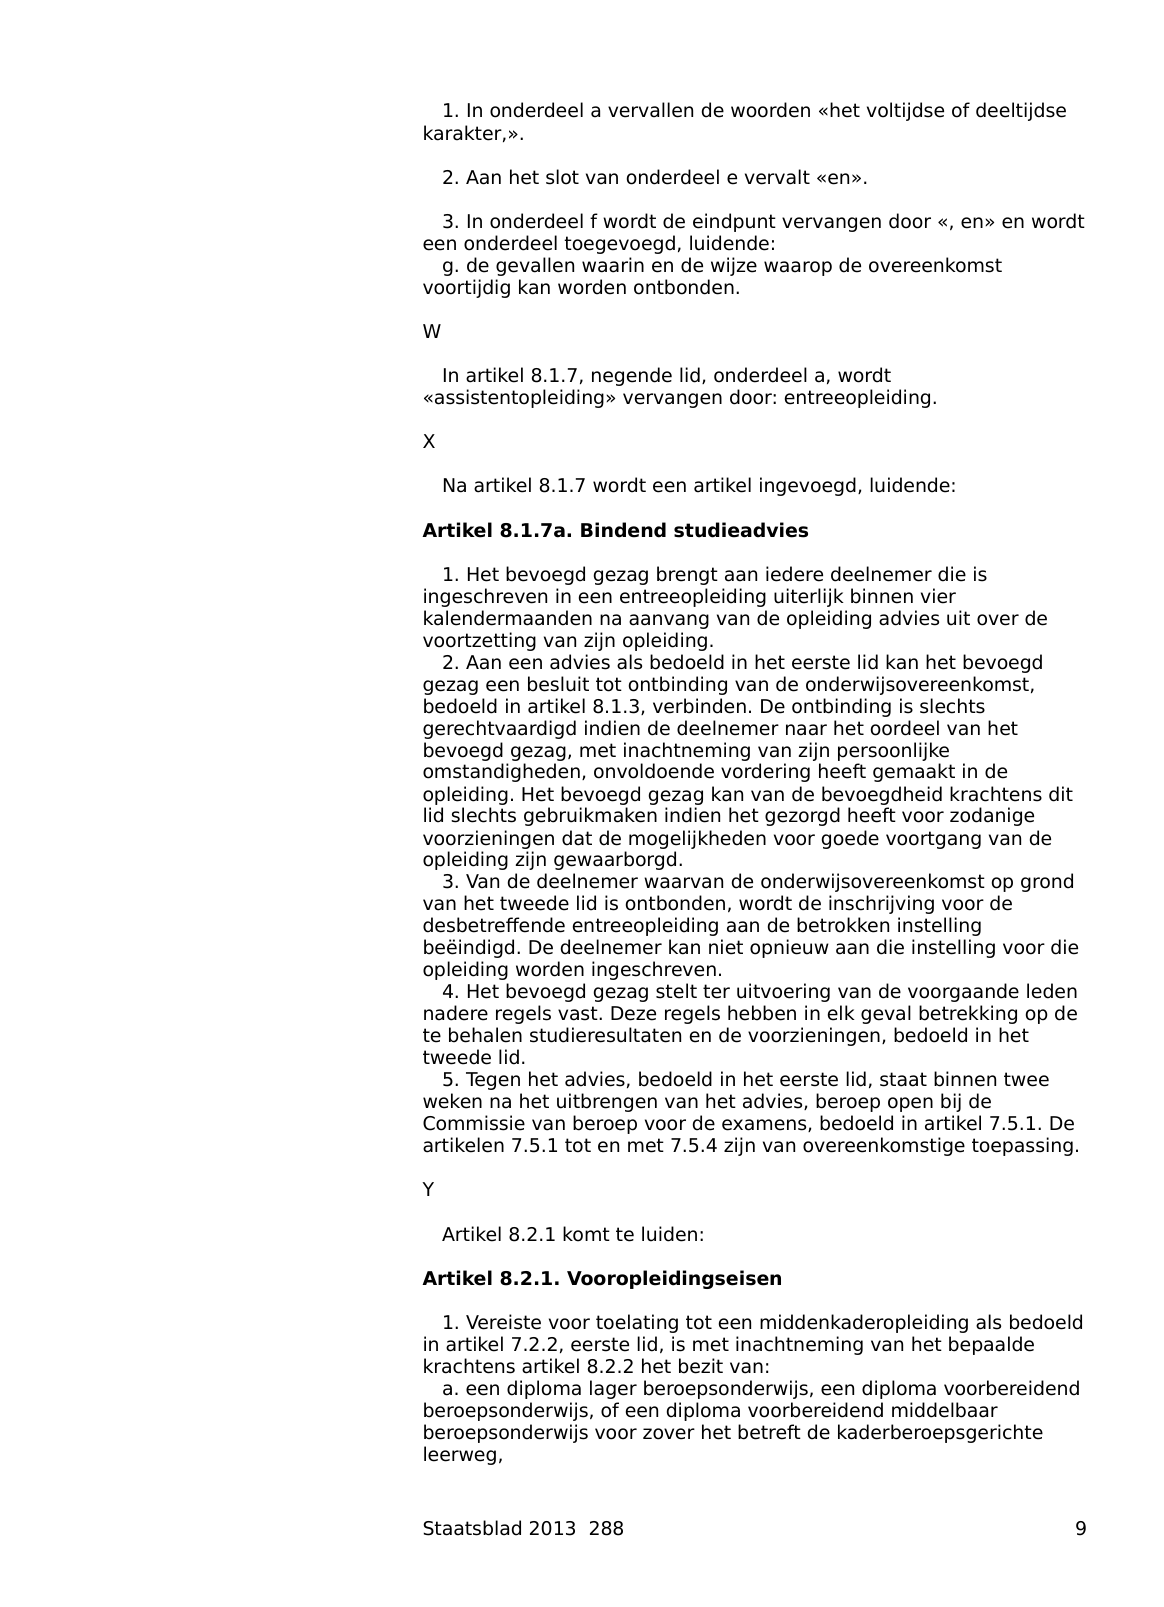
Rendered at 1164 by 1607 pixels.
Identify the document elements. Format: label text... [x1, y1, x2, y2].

text 1. In onderdeel a vervallen de woorden «het voltijdse of deeltijdse karakter,». [422, 100, 1087, 144]
text 2. Aan een advies als bedoeld in het eerste lid kan het bevoegd gezag een besluit tot ontbinding van de onderwijsovereenkomst, bedoeld in artikel 8.1.3, verbinden. De ontbinding is slechts gerechtvaardigd indien de deelnemer naar het oordeel van het bevoegd gezag, met inachtneming van zijn persoonlijke omstandigheden, onvoldoende vordering heeft gemaakt in de opleiding. Het bevoegd gezag kan van de bevoegdheid krachtens dit lid slechts gebruikmaken indien het gezorgd heeft voor zodanige voorzieningen dat de mogelijkheden voor goede voortgang van de opleiding zijn gewaarborgd. [422, 652, 1087, 871]
text 1. Vereiste voor toelating tot een middenkaderopleiding als bedoeld in artikel 7.2.2, eerste lid, is met inachtneming van het bepaalde krachtens artikel 8.2.2 het bezit van: [422, 1312, 1087, 1378]
text Y [422, 1179, 1087, 1201]
text 3. In onderdeel f wordt de eindpunt vervangen door «, en» en wordt een onderdeel toegevoegd, luidende: [422, 211, 1087, 255]
text g. de gevallen waarin en de wijze waarop de overeenkomst voortijdig kan worden ontbonden. [422, 255, 1087, 299]
text 2. Aan het slot van onderdeel e vervalt «en». [422, 167, 1087, 188]
text 5. Tegen het advies, bedoeld in het eerste lid, staat binnen twee weken na het uitbrengen van het advies, beroep open bij de Commissie van beroep voor de examens, bedoeld in artikel 7.5.1. De artikelen 7.5.1 tot en met 7.5.4 zijn van overeenkomstige toepassing. [422, 1069, 1087, 1157]
text W [422, 321, 1087, 343]
text 3. Van de deelnemer waarvan de onderwijsovereenkomst op grond van het tweede lid is ontbonden, wordt de inschrijving voor de desbetreffende entreeopleiding aan de betrokken instelling beëindigd. De deelnemer kan niet opnieuw aan die instelling voor die opleiding worden ingeschreven. [422, 871, 1087, 981]
text 4. Het bevoegd gezag stelt ter uitvoering van de voorgaande leden nadere regels vast. Deze regels hebben in elk geval betrekking op de te behalen studieresultaten en de voorzieningen, bedoeld in het tweede lid. [422, 981, 1087, 1069]
subtitle Artikel 8.2.1. Vooropleidingseisen [422, 1268, 1087, 1289]
text a. een diploma lager beroepsonderwijs, een diploma voorbereidend beroepsonderwijs, of een diploma voorbereidend middelbaar beroepsonderwijs voor zover het betreft de kaderberoepsgerichte leerweg, [422, 1378, 1087, 1466]
text Artikel 8.2.1 komt te luiden: [422, 1223, 1087, 1245]
subtitle Artikel 8.1.7a. Bindend studieadvies [422, 519, 1087, 541]
text Na artikel 8.1.7 wordt een artikel ingevoegd, luidende: [422, 475, 1087, 497]
text In artikel 8.1.7, negende lid, onderdeel a, wordt «assistentopleiding» vervangen door: entreeopleiding. [422, 365, 1087, 409]
text X [422, 431, 1087, 453]
text 1. Het bevoegd gezag brengt aan iedere deelnemer die is ingeschreven in een entreeopleiding uiterlijk binnen vier kalendermaanden na aanvang van de opleiding advies uit over de voortzetting van zijn opleiding. [422, 564, 1087, 652]
